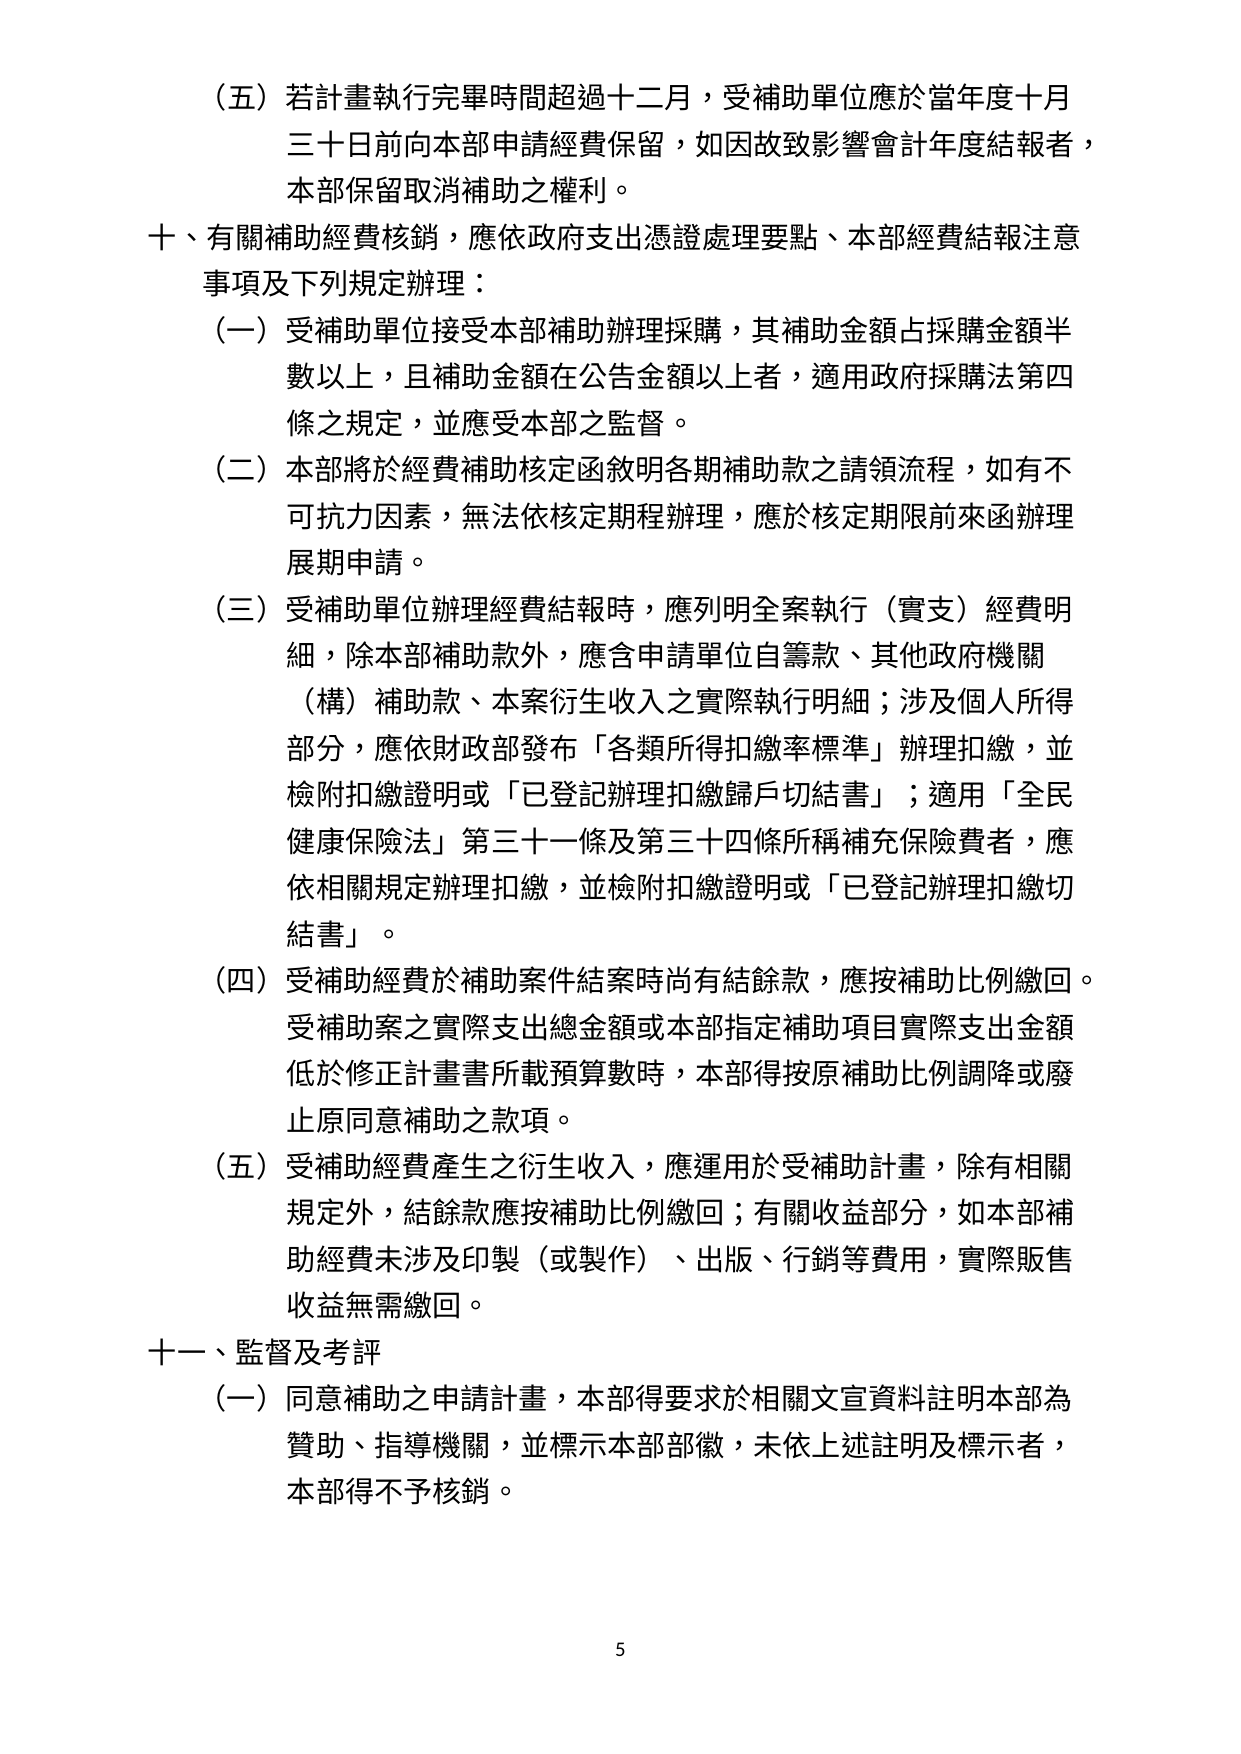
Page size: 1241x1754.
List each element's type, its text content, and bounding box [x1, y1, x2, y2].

text （二）本部將於經費補助核定函敘明各期補助款之請領流程，如有不可抗力因素，無法依核定期程辦理，應於核定期限前來函辦理展期申請。 [197, 447, 1092, 582]
text （五）若計畫執行完畢時間超過十二月，受補助單位應於當年度十月三十日前向本部申請經費保留，如因故致影響會計年度結報者，本部保留取消補助之權利。 [198, 75, 1092, 210]
text （四）受補助經費於補助案件結案時尚有結餘款，應按補助比例繳回。受補助案之實際支出總金額或本部指定補助項目實際支出金額低於修正計畫書所載預算數時，本部得按原補助比例調降或廢止原同意補助之款項。 [197, 958, 1092, 1139]
text 十一、監督及考評 [148, 1329, 1092, 1372]
text （一）同意補助之申請計畫，本部得要求於相關文宣資料註明本部為贊助、指導機關，並標示本部部徽，未依上述註明及標示者，本部得不予核銷。 [197, 1376, 1092, 1511]
text 十、有關補助經費核銷，應依政府支出憑證處理要點、本部經費結報注意事項及下列規定辦理： [148, 214, 1092, 303]
text （一）受補助單位接受本部補助辦理採購，其補助金額占採購金額半數以上，且補助金額在公告金額以上者，適用政府採購法第四條之規定，並應受本部之監督。 [197, 307, 1092, 442]
text （三）受補助單位辦理經費結報時，應列明全案執行（實支）經費明細，除本部補助款外，應含申請單位自籌款、其他政府機關（構）補助款、本案衍生收入之實際執行明細；涉及個人所得部分，應依財政部發布「各類所得扣繳率標準」辦理扣繳，並檢附扣繳證明或「已登記辦理扣繳歸戶切結書」；適用「全民健康保險法」第三十一條及第三十四條所稱補充保險費者，應依相關規定辦理扣繳，並檢附扣繳證明或「已登記辦理扣繳切結書」。 [197, 586, 1092, 953]
text （五）受補助經費產生之衍生收入，應運用於受補助計畫，除有相關規定外，結餘款應按補助比例繳回；有關收益部分，如本部補助經費未涉及印製（或製作）、出版、行銷等費用，實際販售收益無需繳回。 [197, 1143, 1092, 1325]
